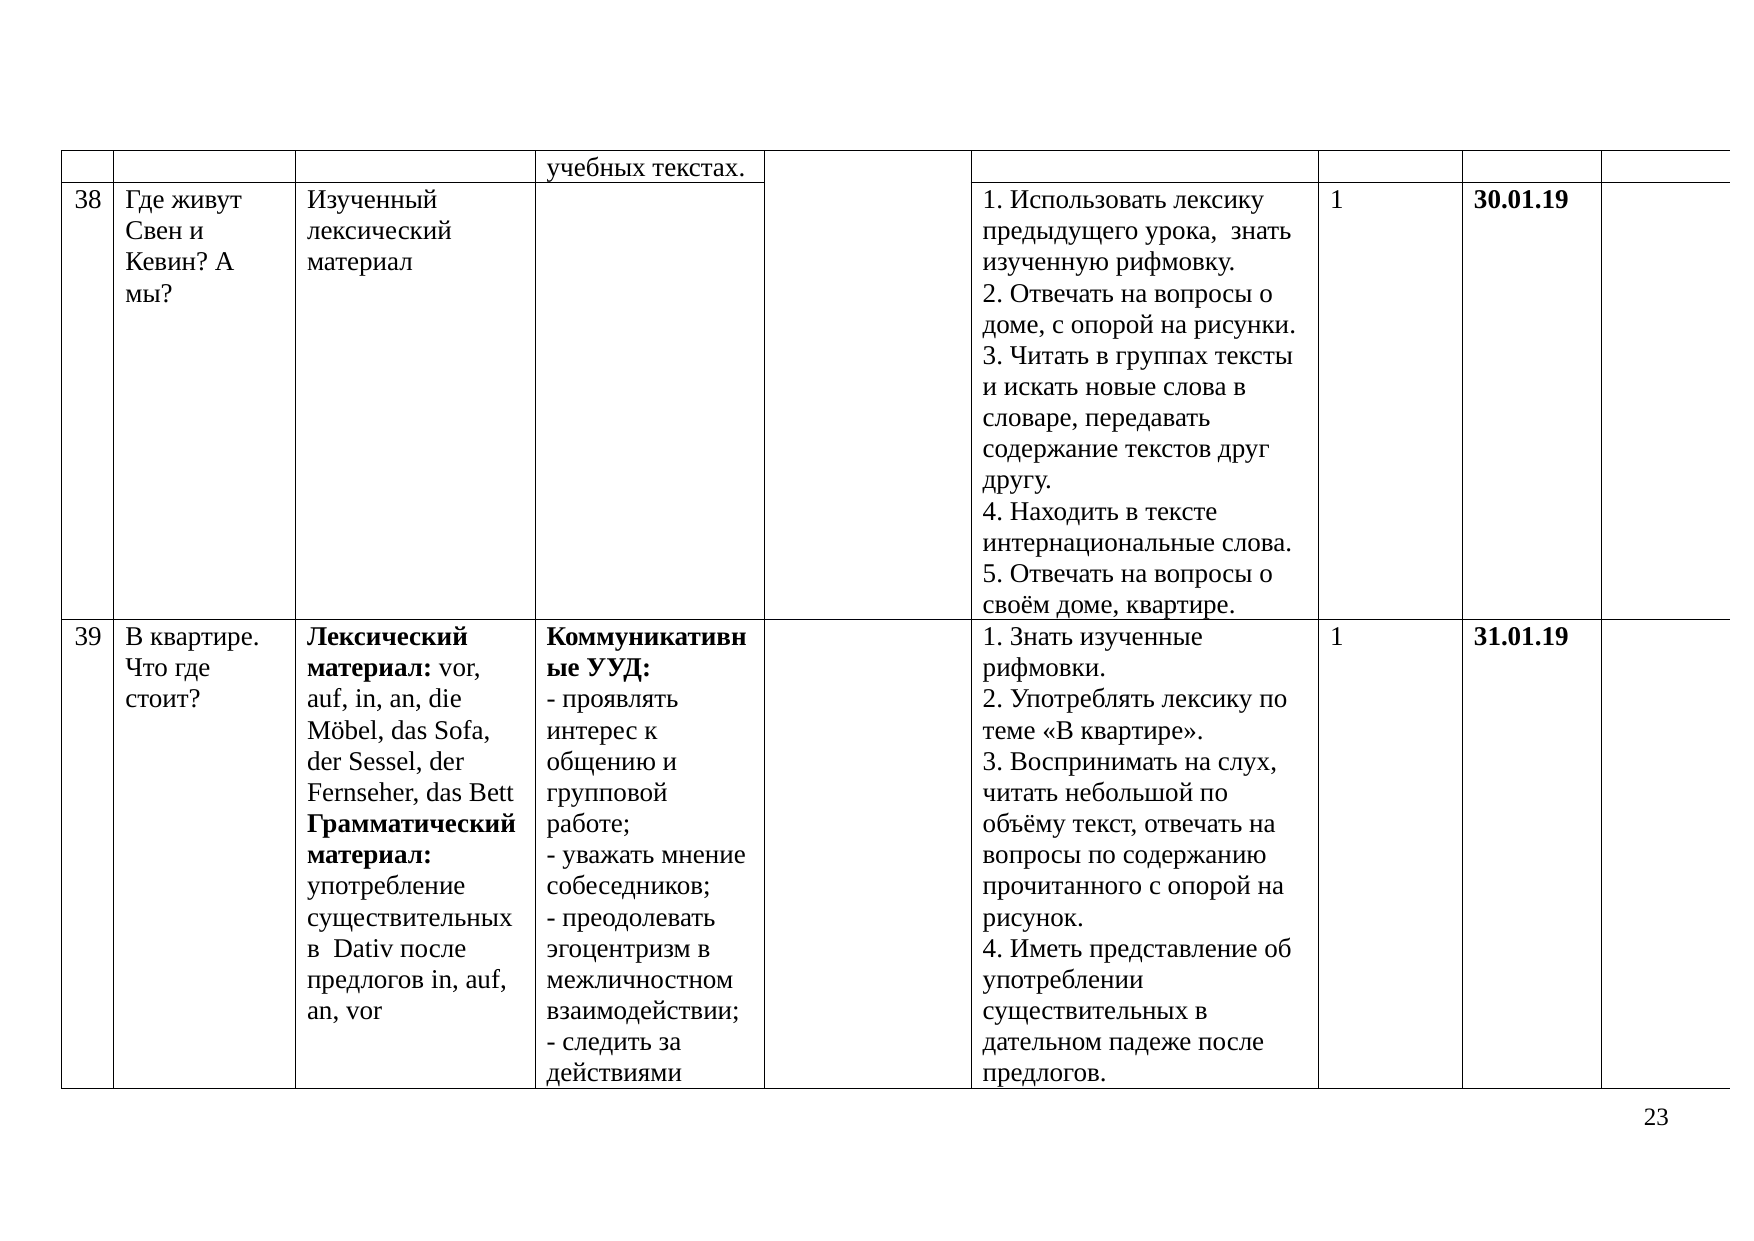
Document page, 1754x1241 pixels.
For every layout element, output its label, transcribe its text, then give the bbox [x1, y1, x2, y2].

table_cell Где живут Свен и Кевин? А мы? [114, 183, 295, 619]
table_cell 39 [62, 620, 113, 1087]
table_cell [1602, 620, 1730, 1087]
table_cell 1 [1319, 183, 1462, 619]
table_cell 1 [1319, 620, 1462, 1087]
table_cell 30.01.19 [1463, 183, 1601, 619]
table_cell Лексический материал: vor, auf, in, an, die Möbel, das Sofa, der Sessel, der Fernseher, das Bett Грамматический материал: употребление существительных в Dativ после предлогов in, auf, an, vor [296, 620, 535, 1087]
table_cell [765, 151, 971, 619]
table_cell 31.01.19 [1463, 620, 1601, 1087]
table_cell [1602, 183, 1730, 619]
table_cell учебных текстах. [536, 151, 764, 182]
table_cell [296, 151, 535, 182]
table_cell [1319, 151, 1462, 182]
table_cell [114, 151, 295, 182]
table_cell В квартире. Что где стоит? [114, 620, 295, 1087]
table_cell [1602, 151, 1730, 182]
table_cell [1463, 151, 1601, 182]
table_cell 1. Использовать лексику предыдущего урока, знать изученную рифмовку. 2. Отвечать на вопросы о доме, с опорой на рисунки. 3. Читать в группах тексты и искать новые слова в словаре, передавать содержание текстов друг другу. 4. Находить в тексте интернациональные слова. 5. Отвечать на вопросы о своём доме, квартире. [972, 183, 1318, 619]
table_cell [536, 183, 764, 619]
table_cell Изученный лексический материал [296, 183, 535, 619]
table_cell [62, 151, 113, 182]
table_cell Коммуникативные УУД: - проявлять интерес к общению и групповой работе; - уважать мнение собеседников; - преодолевать эгоцентризм в межличностном взаимодействии; - следить за действиями [536, 620, 764, 1087]
table_cell 1. Знать изученные рифмовки. 2. Употреблять лексику по теме «В квартире». 3. Воспринимать на слух, читать небольшой по объёму текст, отвечать на вопросы по содержанию прочитанного с опорой на рисунок. 4. Иметь представление об употреблении существительных в дательном падеже после предлогов. [972, 620, 1318, 1087]
table_cell 38 [62, 183, 113, 619]
table_cell [765, 620, 971, 1087]
table_cell [972, 151, 1318, 182]
